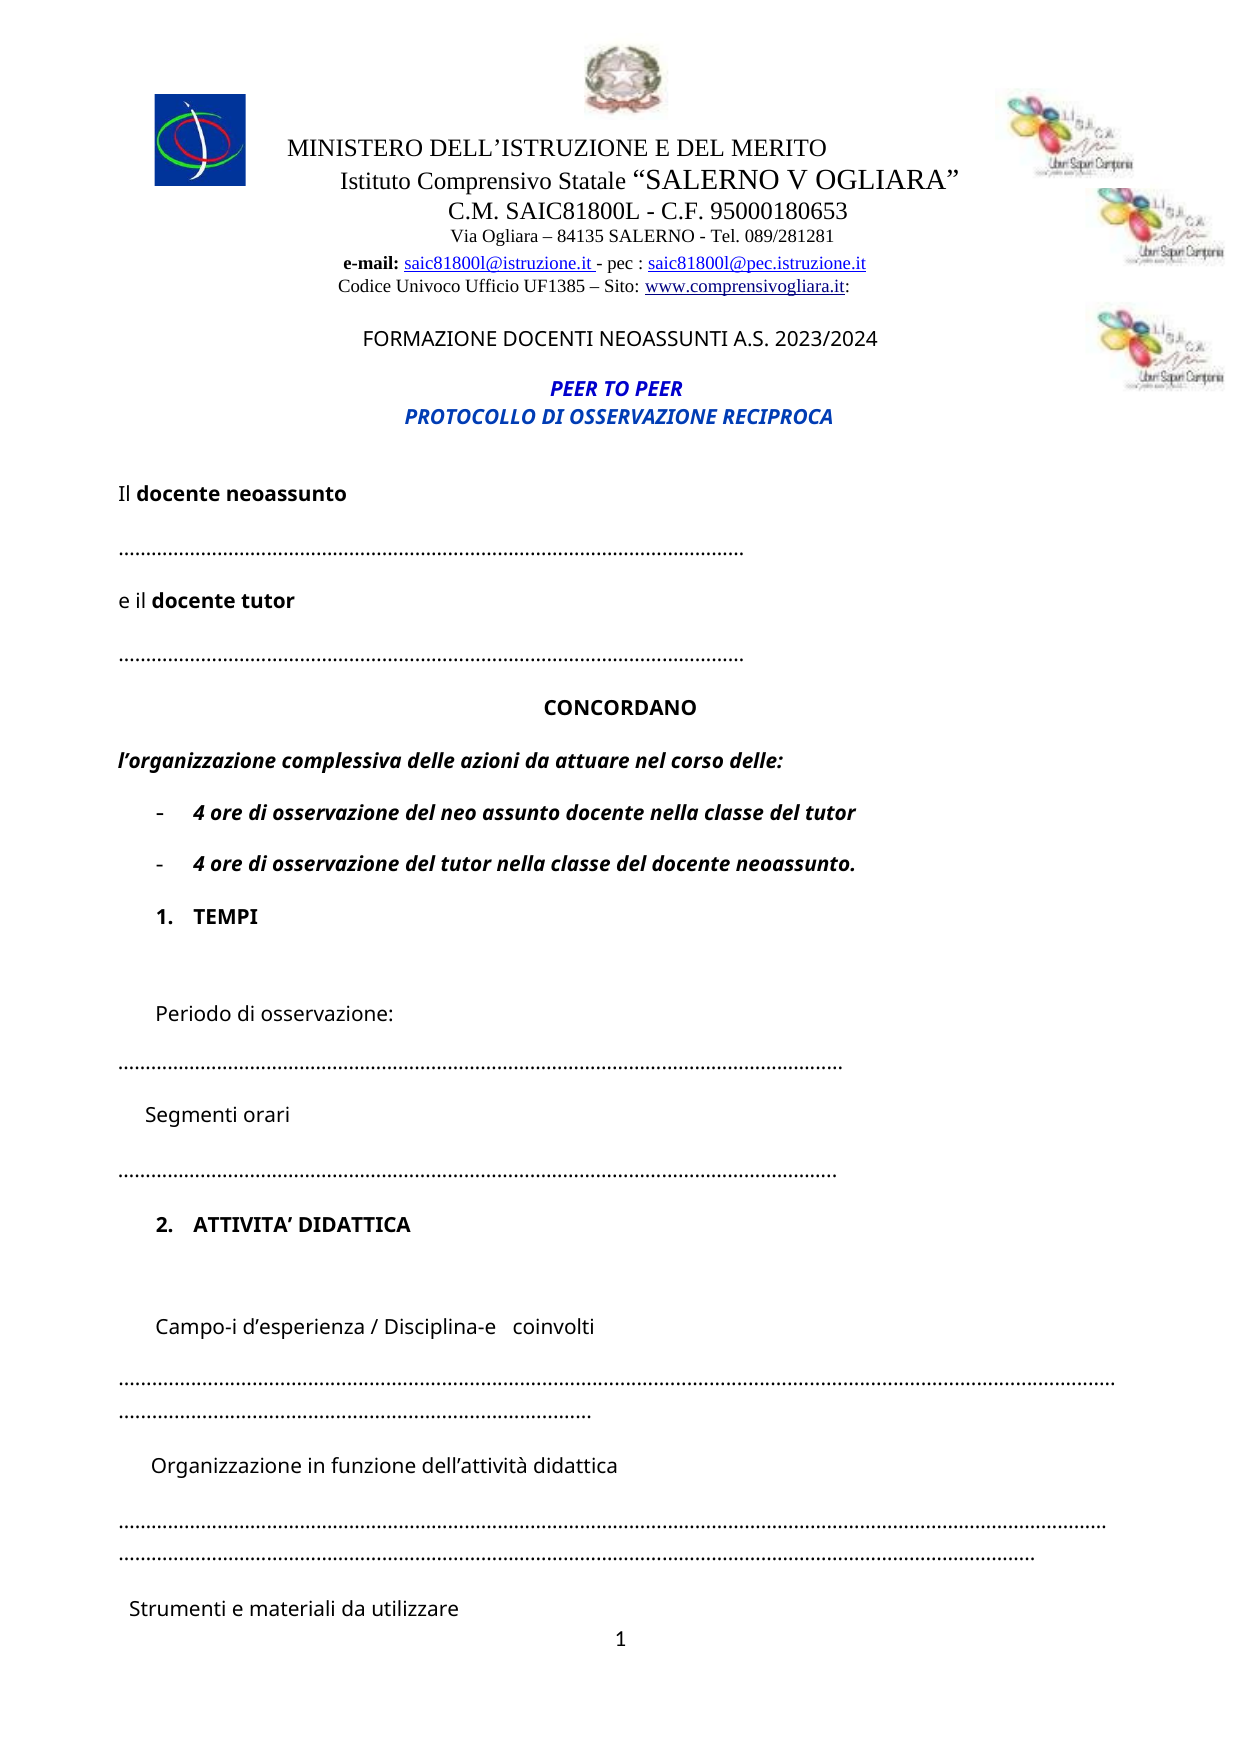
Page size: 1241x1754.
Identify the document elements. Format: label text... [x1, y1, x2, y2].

text PEER TO PEER [118, 374, 1122, 402]
text Periodo di osservazione: [155, 999, 1122, 1027]
subtitle l’organizzazione complessiva delle azioni da attuare nel corso delle: [118, 746, 1122, 775]
text Campo-i d’esperienza / Disciplina-e coinvolti [155, 1312, 1122, 1341]
text Segmenti orari [118, 1100, 1122, 1128]
text FORMAZIONE DOCENTI NEOASSUNTI A.S. 2023/2024 [118, 324, 1085, 353]
list ATTIVITA’ DIDATTICA [156, 1210, 1122, 1239]
text Il docente neoassunto [118, 479, 1122, 508]
text e il docente tutor [118, 586, 1122, 614]
text Organizzazione in funzione dell’attività didattica [118, 1451, 1122, 1479]
text …………………………………………………………………………………………………… [118, 533, 1122, 561]
list 4 ore di osservazione del tutor nella classe del docente neoassunto. [156, 849, 1122, 877]
list 4 ore di osservazione del neo assunto docente nella classe del tutor [156, 797, 1122, 827]
text CONCORDANO [118, 693, 1122, 721]
text …………………………………………………………………………………………………… [118, 639, 1122, 668]
text ………………………………………………………………………………………………………………………………………………………………………………………………………………………………………………………………………………………………………………….. [118, 1506, 1122, 1567]
list TEMPI [156, 902, 1122, 931]
text ………………………………………………………………………………………………………………...... [118, 1047, 1122, 1076]
text Strumenti e materiali da utilizzare [118, 1594, 1122, 1622]
text ........................................................................................................................................................................................................................................................................ [118, 1363, 1122, 1424]
text PROTOCOLLO DI OSSERVAZIONE RECIPROCA [118, 402, 1122, 431]
text ………………………………………………………………………………………………………………….. [118, 1155, 1122, 1184]
